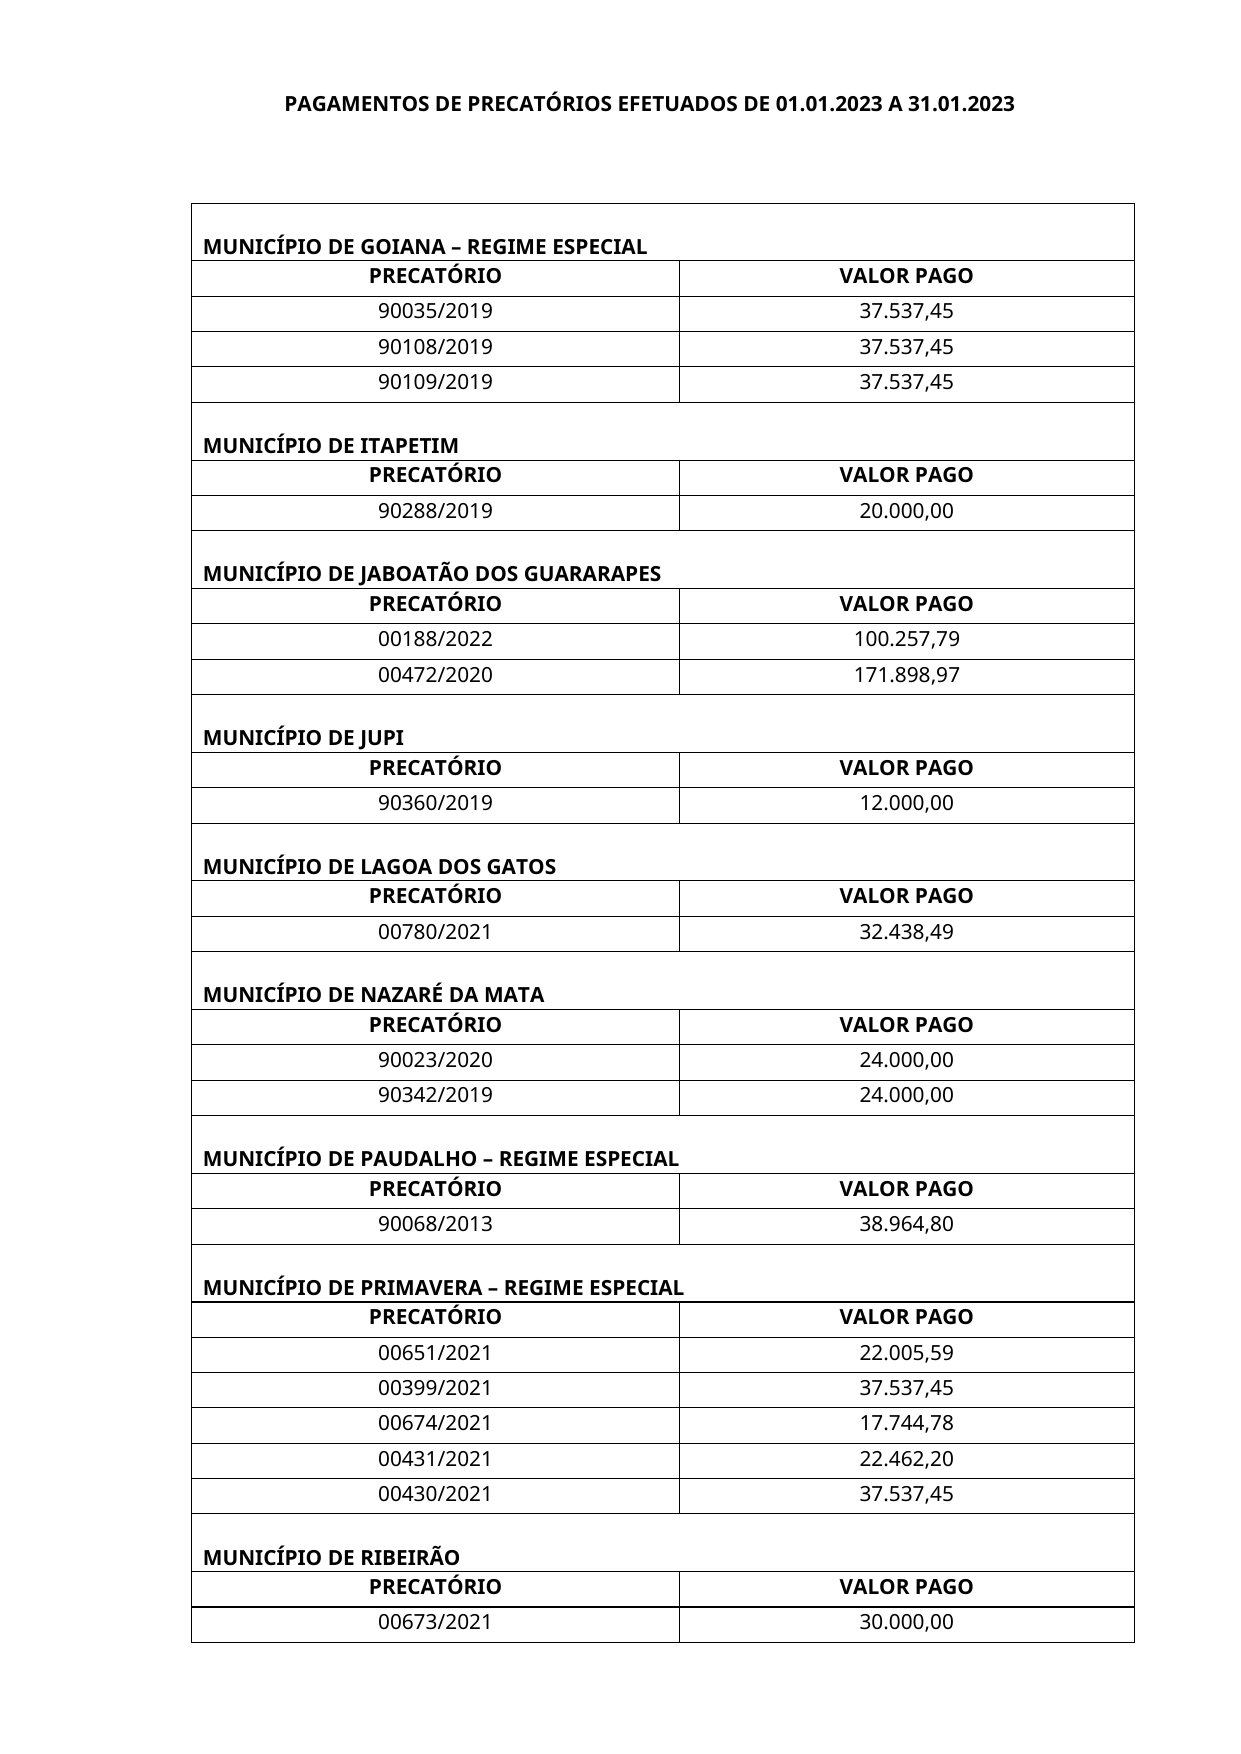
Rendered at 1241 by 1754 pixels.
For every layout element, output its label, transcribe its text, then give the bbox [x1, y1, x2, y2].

table_cell MUNICÍPIO DE JUPI [192, 695, 1134, 752]
table_cell VALOR PAGO [680, 1010, 1134, 1044]
table_cell MUNICÍPIO DE PAUDALHO – REGIME ESPECIAL [192, 1116, 1134, 1173]
table_cell 30.000,00 [680, 1608, 1134, 1642]
table_cell PRECATÓRIO [192, 1303, 679, 1337]
table_cell 90109/2019 [192, 367, 679, 402]
table_cell 00430/2021 [192, 1479, 679, 1513]
table_cell 00780/2021 [192, 917, 679, 951]
table_cell 171.898,97 [680, 660, 1134, 694]
table_cell PRECATÓRIO [192, 1174, 679, 1208]
table_cell 20.000,00 [680, 496, 1134, 530]
table_cell PRECATÓRIO [192, 1572, 679, 1606]
table_cell 90108/2019 [192, 332, 679, 366]
table_cell 90360/2019 [192, 788, 679, 822]
table_cell 90068/2013 [192, 1209, 679, 1243]
subtitle PAGAMENTOS DE PRECATÓRIOS EFETUADOS DE 01.01.2023 A 31.01.2023 [177, 89, 1122, 117]
table_cell VALOR PAGO [680, 1174, 1134, 1208]
table_cell 00651/2021 [192, 1338, 679, 1372]
table_cell VALOR PAGO [680, 881, 1134, 916]
table_cell VALOR PAGO [680, 461, 1134, 495]
table_cell 24.000,00 [680, 1045, 1134, 1079]
table_cell VALOR PAGO [680, 1303, 1134, 1337]
table_cell 32.438,49 [680, 917, 1134, 951]
table_cell 90023/2020 [192, 1045, 679, 1079]
table_cell 37.537,45 [680, 1373, 1134, 1407]
table_cell MUNICÍPIO DE ITAPETIM [192, 403, 1134, 459]
table_cell PRECATÓRIO [192, 881, 679, 916]
table_cell 37.537,45 [680, 332, 1134, 366]
table_cell 24.000,00 [680, 1081, 1134, 1115]
table_cell 22.462,20 [680, 1444, 1134, 1478]
table_cell 37.537,45 [680, 297, 1134, 331]
table_cell MUNICÍPIO DE NAZARÉ DA MATA [192, 952, 1134, 1009]
table_cell MUNICÍPIO DE PRIMAVERA – REGIME ESPECIAL [192, 1245, 1134, 1301]
table_cell VALOR PAGO [680, 753, 1134, 787]
table_cell PRECATÓRIO [192, 753, 679, 787]
table_cell MUNICÍPIO DE LAGOA DOS GATOS [192, 824, 1134, 880]
table_cell 17.744,78 [680, 1408, 1134, 1443]
table_cell 37.537,45 [680, 1479, 1134, 1513]
table_cell 37.537,45 [680, 367, 1134, 402]
table_cell 90342/2019 [192, 1081, 679, 1115]
table_cell PRECATÓRIO [192, 1010, 679, 1044]
table_cell 00674/2021 [192, 1408, 679, 1443]
table_cell VALOR PAGO [680, 261, 1134, 296]
table_header MUNICÍPIO DE GOIANA – REGIME ESPECIAL [192, 204, 1134, 260]
table_cell 100.257,79 [680, 624, 1134, 659]
table_cell VALOR PAGO [680, 589, 1134, 623]
table_cell 00399/2021 [192, 1373, 679, 1407]
table_cell VALOR PAGO [680, 1572, 1134, 1606]
table_cell MUNICÍPIO DE JABOATÃO DOS GUARARAPES [192, 531, 1134, 588]
table_cell 00431/2021 [192, 1444, 679, 1478]
table_cell 00188/2022 [192, 624, 679, 659]
table_cell 00673/2021 [192, 1608, 679, 1642]
table_cell PRECATÓRIO [192, 461, 679, 495]
table_cell 90035/2019 [192, 297, 679, 331]
table_cell 90288/2019 [192, 496, 679, 530]
table_cell 00472/2020 [192, 660, 679, 694]
table_cell 38.964,80 [680, 1209, 1134, 1243]
table_cell MUNICÍPIO DE RIBEIRÃO [192, 1514, 1134, 1571]
table_cell PRECATÓRIO [192, 261, 679, 296]
table_cell PRECATÓRIO [192, 589, 679, 623]
table_cell 22.005,59 [680, 1338, 1134, 1372]
table_cell 12.000,00 [680, 788, 1134, 822]
